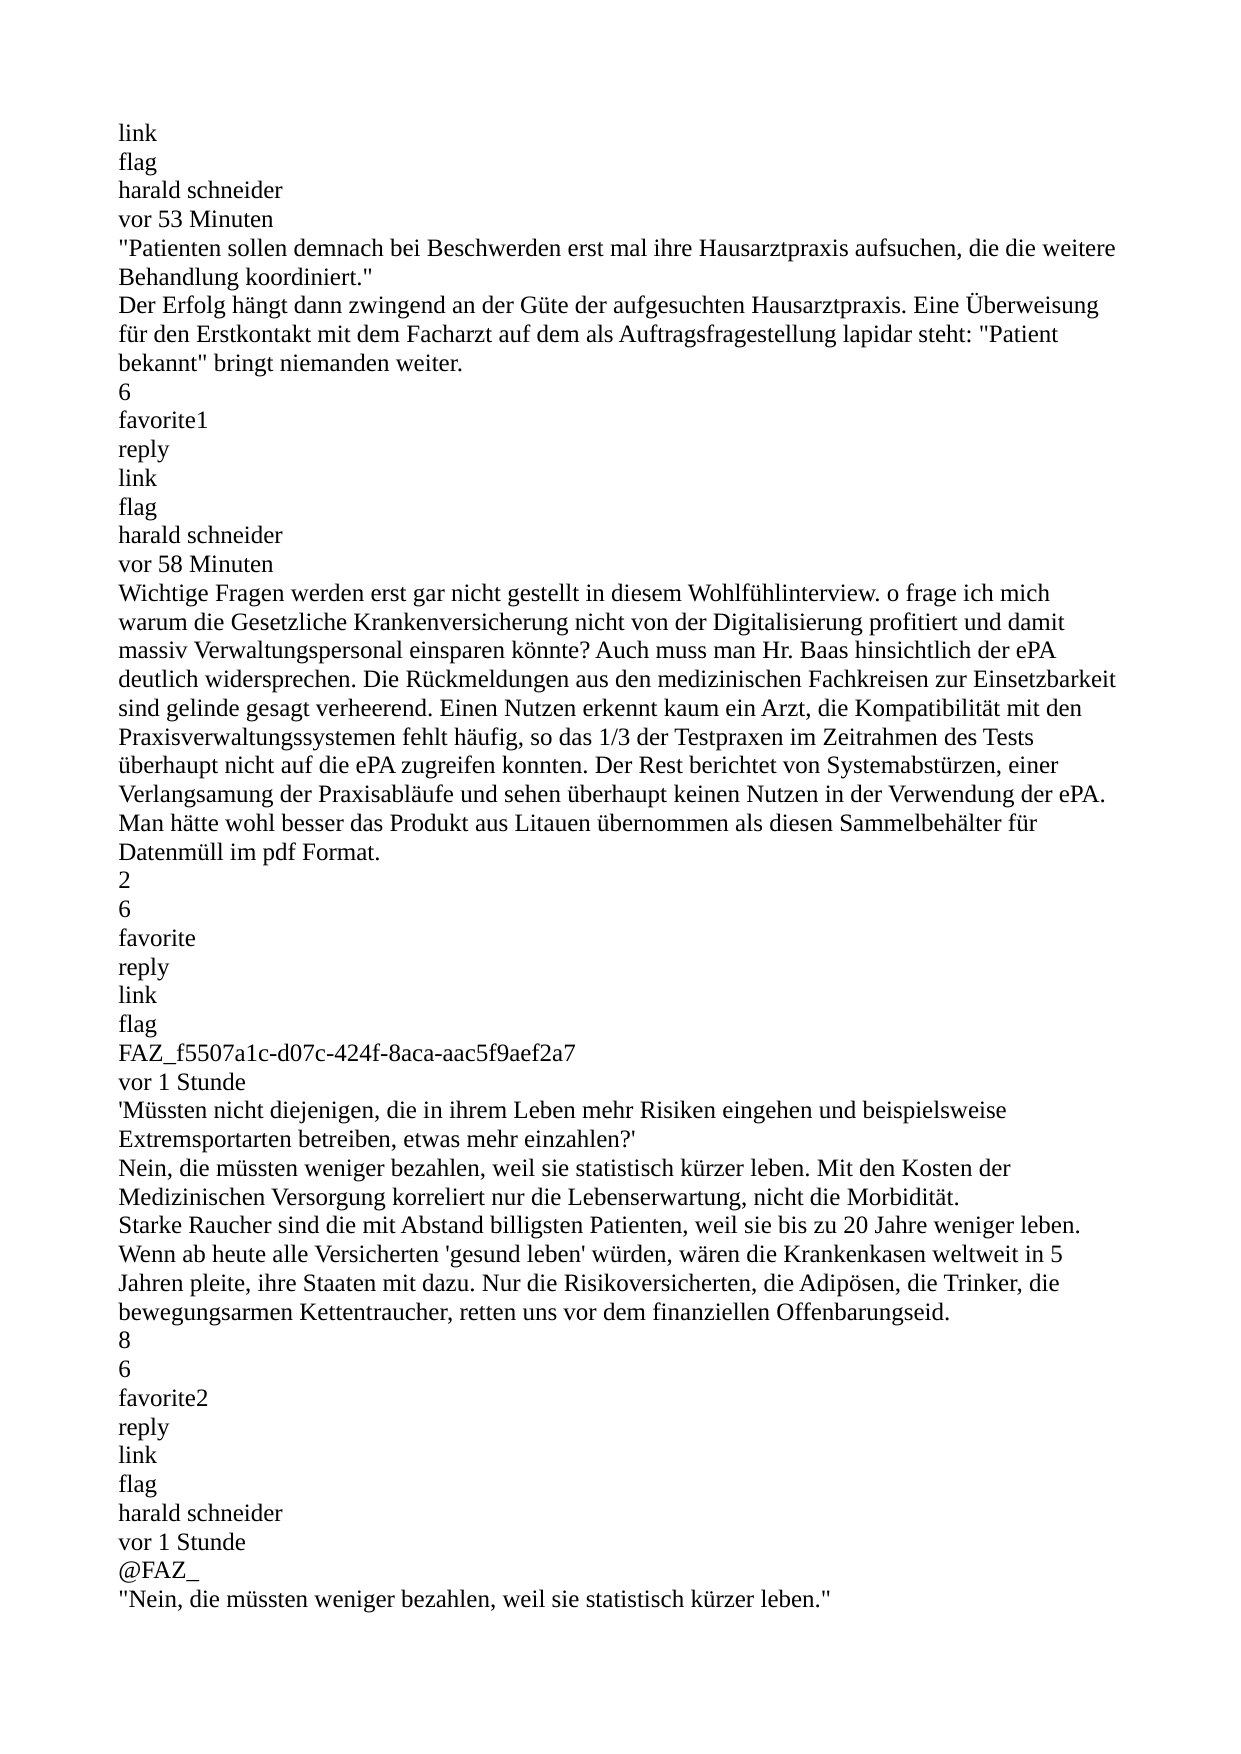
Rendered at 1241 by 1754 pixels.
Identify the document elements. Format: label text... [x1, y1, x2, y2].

text 6 [118, 1354, 1122, 1383]
text flag [118, 1009, 1122, 1038]
text link [118, 118, 1122, 147]
text flag [118, 492, 1122, 521]
text FAZ_f5507a1c-d07c-424f-8aca-aac5f9aef2a7 [118, 1038, 1122, 1067]
text favorite1 [118, 406, 1122, 434]
text reply [118, 952, 1122, 981]
text flag [118, 1469, 1122, 1498]
text 6 [118, 894, 1122, 923]
text @FAZ_ "Nein, die müssten weniger bezahlen, weil sie statistisch kürzer leben." [118, 1556, 1122, 1613]
text favorite [118, 923, 1122, 952]
text vor 1 Stunde [118, 1527, 1122, 1556]
text favorite2 [118, 1383, 1122, 1412]
text vor 1 Stunde [118, 1067, 1122, 1096]
text harald schneider [118, 1498, 1122, 1527]
text harald schneider [118, 521, 1122, 549]
text vor 53 Minuten [118, 204, 1122, 233]
text 'Müssten nicht diejenigen, die in ihrem Leben mehr Risiken eingehen und beispielsweise Extremsportarten betreiben, etwas mehr einzahlen?' Nein, die müssten weniger bezahlen, weil sie statistisch kürzer leben. Mit den Kosten der Medizinischen Versorgung korreliert nur die Lebenserwartung, nicht die Morbidität. Starke Raucher sind die mit Abstand billigsten Patienten, weil sie bis zu 20 Jahre weniger leben. Wenn ab heute alle Versicherten 'gesund leben' würden, wären die Krankenkasen weltweit in 5 Jahren pleite, ihre Staaten mit dazu. Nur die Risikoversicherten, die Adipösen, die Trinker, die bewegungsarmen Kettentraucher, retten uns vor dem finanziellen Offenbarungseid. [118, 1096, 1122, 1326]
text link [118, 981, 1122, 1009]
text "Patienten sollen demnach bei Beschwerden erst mal ihre Hausarztpraxis aufsuchen, die die weitere Behandlung koordiniert." Der Erfolg hängt dann zwingend an der Güte der aufgesuchten Hausarztpraxis. Eine Überweisung für den Erstkontakt mit dem Facharzt auf dem als Auftragsfragestellung lapidar steht: "Patient bekannt" bringt niemanden weiter. [118, 233, 1122, 377]
text 6 [118, 377, 1122, 406]
text 8 [118, 1326, 1122, 1354]
text reply [118, 434, 1122, 463]
text link [118, 1441, 1122, 1469]
text flag [118, 147, 1122, 176]
text vor 58 Minuten [118, 549, 1122, 578]
text reply [118, 1412, 1122, 1441]
text 2 [118, 866, 1122, 894]
text link [118, 463, 1122, 492]
text harald schneider [118, 176, 1122, 204]
text Wichtige Fragen werden erst gar nicht gestellt in diesem Wohlfühlinterview. o frage ich mich warum die Gesetzliche Krankenversicherung nicht von der Digitalisierung profitiert und damit massiv Verwaltungspersonal einsparen könnte? Auch muss man Hr. Baas hinsichtlich der ePA deutlich widersprechen. Die Rückmeldungen aus den medizinischen Fachkreisen zur Einsetzbarkeit sind gelinde gesagt verheerend. Einen Nutzen erkennt kaum ein Arzt, die Kompatibilität mit den Praxisverwaltungssystemen fehlt häufig, so das 1/3 der Testpraxen im Zeitrahmen des Tests überhaupt nicht auf die ePA zugreifen konnten. Der Rest berichtet von Systemabstürzen, einer Verlangsamung der Praxisabläufe und sehen überhaupt keinen Nutzen in der Verwendung der ePA. Man hätte wohl besser das Produkt aus Litauen übernommen als diesen Sammelbehälter für Datenmüll im pdf Format. [118, 578, 1122, 866]
